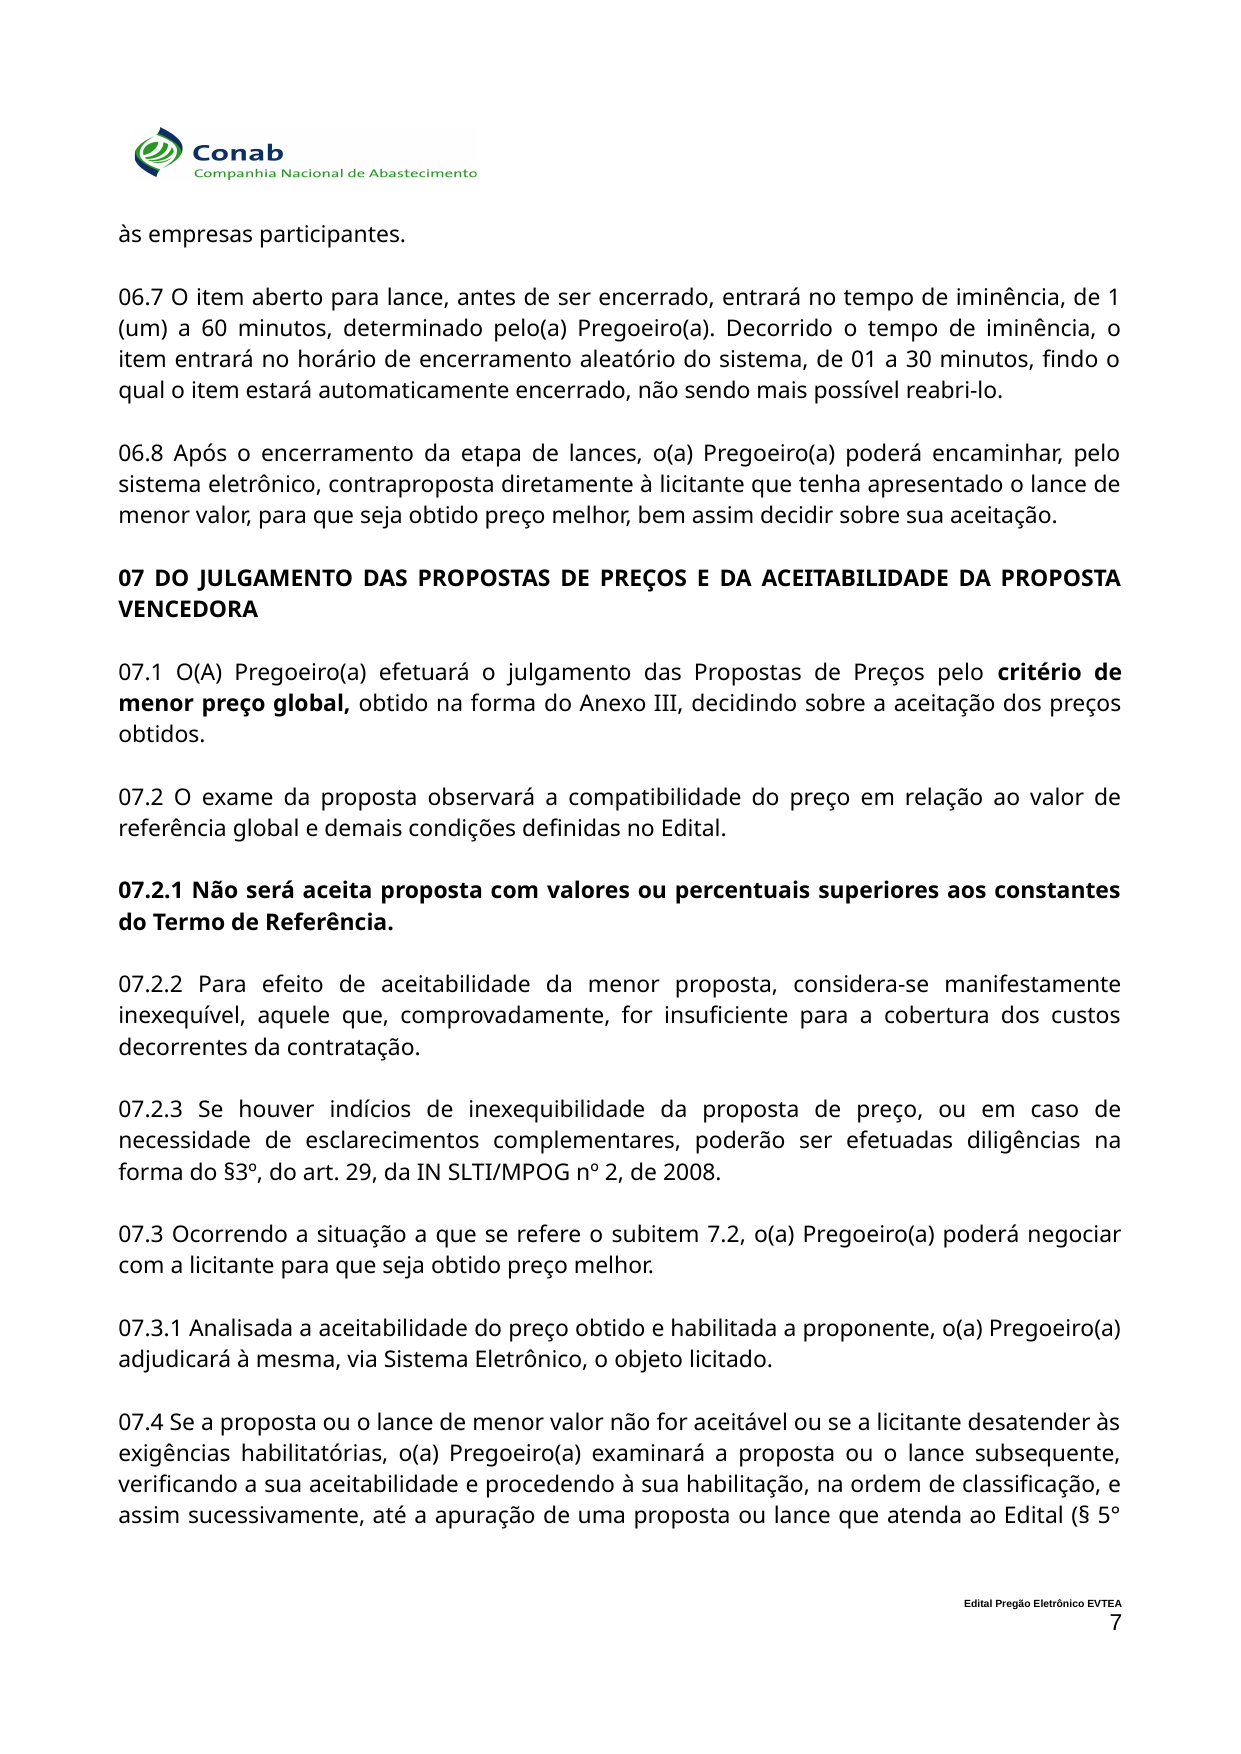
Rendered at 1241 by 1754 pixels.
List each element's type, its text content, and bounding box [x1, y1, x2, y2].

text 07.3 Ocorrendo a situação a que se refere o subitem 7.2, o(a) Pregoeiro(a) poderá negociar com a licitante para que seja obtido preço melhor. [118, 1218, 1122, 1281]
text 07.2 O exame da proposta observará a compatibilidade do preço em relação ao valor de referência global e demais condições definidas no Edital. [118, 781, 1122, 843]
text 07.2.2 Para efeito de aceitabilidade da menor proposta, considera-se manifestamente inexequível, aquele que, comprovadamente, for insuficiente para a cobertura dos custos decorrentes da contratação. [118, 968, 1122, 1062]
text 07.4 Se a proposta ou o lance de menor valor não for aceitável ou se a licitante desatender às exigências habilitatórias, o(a) Pregoeiro(a) examinará a proposta ou o lance subsequente, verificando a sua aceitabilidade e procedendo à sua habilitação, na ordem de classificação, e assim sucessivamente, até a apuração de uma proposta ou lance que atenda ao Edital (§ 5° [118, 1406, 1122, 1531]
text 07.1 O(A) Pregoeiro(a) efetuará o julgamento das Propostas de Preços pelo critério de menor preço global, obtido na forma do Anexo III, decidindo sobre a aceitação dos preços obtidos. [118, 656, 1122, 749]
text 07.2.3 Se houver indícios de inexequibilidade da proposta de preço, ou em caso de necessidade de esclarecimentos complementares, poderão ser efetuadas diligências na forma do §3º, do art. 29, da IN SLTI/MPOG nº 2, de 2008. [118, 1093, 1122, 1187]
text 07.3.1 Analisada a aceitabilidade do preço obtido e habilitada a proponente, o(a) Pregoeiro(a) adjudicará à mesma, via Sistema Eletrônico, o objeto licitado. [118, 1312, 1122, 1374]
text 06.8 Após o encerramento da etapa de lances, o(a) Pregoeiro(a) poderá encaminhar, pelo sistema eletrônico, contraproposta diretamente à licitante que tenha apresentado o lance de menor valor, para que seja obtido preço melhor, bem assim decidir sobre sua aceitação. [118, 437, 1122, 531]
text 06.7 O item aberto para lance, antes de ser encerrado, entrará no tempo de iminência, de 1 (um) a 60 minutos, determinado pelo(a) Pregoeiro(a). Decorrido o tempo de iminência, o item entrará no horário de encerramento aleatório do sistema, de 01 a 30 minutos, findo o qual o item estará automaticamente encerrado, não sendo mais possível reabri-lo. [118, 281, 1122, 406]
text 07.2.1 Não será aceita proposta com valores ou percentuais superiores aos constantes do Termo de Referência. [118, 874, 1122, 937]
picture [134, 127, 477, 180]
text às empresas participantes. [118, 218, 1122, 249]
text 07 DO JULGAMENTO DAS PROPOSTAS DE PREÇOS E DA ACEITABILIDADE DA PROPOSTA VENCEDORA [118, 562, 1122, 624]
